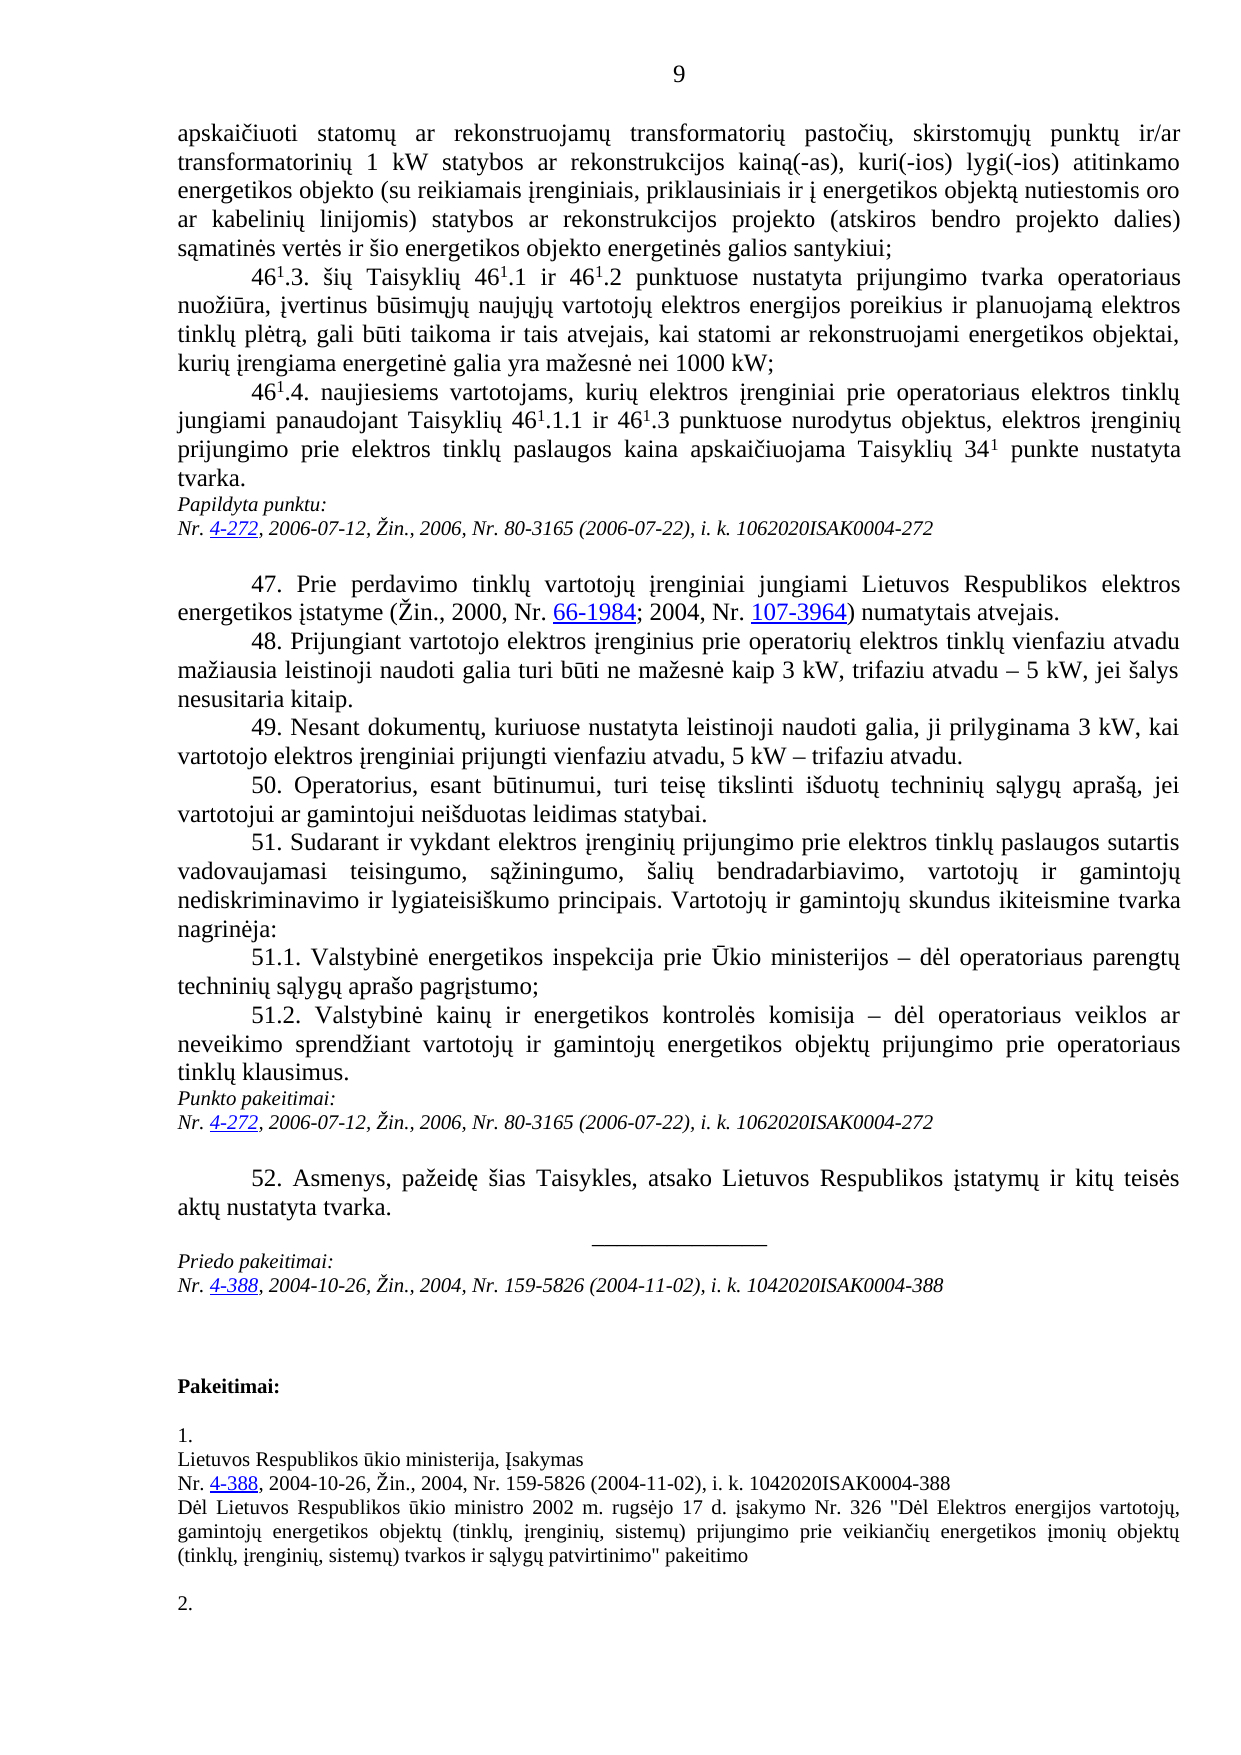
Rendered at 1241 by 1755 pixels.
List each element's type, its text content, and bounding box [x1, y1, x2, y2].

text Nr. 4-388, 2004-10-26, Žin., 2004, Nr. 159-5826 (2004-11-02), i. k. 1042020ISAK0004-388 [177, 1471, 1181, 1495]
text 47. Prie perdavimo tinklų vartotojų įrenginiai jungiami Lietuvos Respublikos elektros energetikos įstatyme (Žin., 2000, Nr. 66-1984; 2004, Nr. 107-3964) numatytais atvejais. [177, 569, 1181, 626]
text Punkto pakeitimai: [177, 1086, 1181, 1110]
text Nr. 4-388, 2004-10-26, Žin., 2004, Nr. 159-5826 (2004-11-02), i. k. 1042020ISAK0004-388 [177, 1273, 1181, 1297]
text ______________ [177, 1221, 1181, 1249]
text apskaičiuoti statomų ar rekonstruojamų transformatorių pastočių, skirstomųjų punktų ir/ar transformatorinių 1 kW statybos ar rekonstrukcijos kainą(-as), kuri(-ios) lygi(-ios) atitinkamo energetikos objekto (su reikiamais įrenginiais, priklausiniais ir į energetikos objektą nutiestomis oro ar kabelinių linijomis) statybos ar rekonstrukcijos projekto (atskiros bendro projekto dalies) sąmatinės vertės ir šio energetikos objekto energetinės galios santykiui; [177, 118, 1181, 262]
text Nr. 4-272, 2006-07-12, Žin., 2006, Nr. 80-3165 (2006-07-22), i. k. 1062020ISAK0004-272 [177, 1110, 1181, 1134]
text Lietuvos Respublikos ūkio ministerija, Įsakymas [177, 1447, 1181, 1471]
text Papildyta punktu: [177, 492, 1181, 516]
text 48. Prijungiant vartotojo elektros įrenginius prie operatorių elektros tinklų vienfaziu atvadu mažiausia leistinoji naudoti galia turi būti ne mažesnė kaip 3 kW, trifaziu atvadu – 5 kW, jei šalys nesusitaria kitaip. [177, 626, 1181, 712]
text 52. Asmenys, pažeidę šias Taisykles, atsako Lietuvos Respublikos įstatymų ir kitų teisės aktų nustatyta tvarka. [177, 1163, 1181, 1221]
text 50. Operatorius, esant būtinumui, turi teisę tikslinti išduotų techninių sąlygų aprašą, jei vartotojui ar gamintojui neišduotas leidimas statybai. [177, 770, 1181, 827]
text 461.3. šių Taisyklių 461.1 ir 461.2 punktuose nustatyta prijungimo tvarka operatoriaus nuožiūra, įvertinus būsimųjų naujųjų vartotojų elektros energijos poreikius ir planuojamą elektros tinklų plėtrą, gali būti taikoma ir tais atvejais, kai statomi ar rekonstruojami energetikos objektai, kurių įrengiama energetinė galia yra mažesnė nei 1000 kW; [177, 262, 1181, 377]
text 51. Sudarant ir vykdant elektros įrenginių prijungimo prie elektros tinklų paslaugos sutartis vadovaujamasi teisingumo, sąžiningumo, šalių bendradarbiavimo, vartotojų ir gamintojų nediskriminavimo ir lygiateisiškumo principais. Vartotojų ir gamintojų skundus ikiteismine tvarka nagrinėja: [177, 827, 1181, 942]
text 1. [177, 1422, 1181, 1447]
text Dėl Lietuvos Respublikos ūkio ministro 2002 m. rugsėjo 17 d. įsakymo Nr. 326 "Dėl Elektros energijos vartotojų, gamintojų energetikos objektų (tinklų, įrenginių, sistemų) prijungimo prie veikiančių energetikos įmonių objektų (tinklų, įrenginių, sistemų) tvarkos ir sąlygų patvirtinimo" pakeitimo [177, 1495, 1181, 1567]
text 2. [177, 1591, 1181, 1615]
text Pakeitimai: [177, 1374, 1181, 1398]
text Nr. 4-272, 2006-07-12, Žin., 2006, Nr. 80-3165 (2006-07-22), i. k. 1062020ISAK0004-272 [177, 516, 1181, 540]
text 51.1. Valstybinė energetikos inspekcija prie Ūkio ministerijos – dėl operatoriaus parengtų techninių sąlygų aprašo pagrįstumo; [177, 942, 1181, 1000]
text Priedo pakeitimai: [177, 1249, 1181, 1273]
text 49. Nesant dokumentų, kuriuose nustatyta leistinoji naudoti galia, ji prilyginama 3 kW, kai vartotojo elektros įrenginiai prijungti vienfaziu atvadu, 5 kW – trifaziu atvadu. [177, 712, 1181, 770]
text 461.4. naujiesiems vartotojams, kurių elektros įrenginiai prie operatoriaus elektros tinklų jungiami panaudojant Taisyklių 461.1.1 ir 461.3 punktuose nurodytus objektus, elektros įrenginių prijungimo prie elektros tinklų paslaugos kaina apskaičiuojama Taisyklių 341 punkte nustatyta tvarka. [177, 377, 1181, 492]
text 51.2. Valstybinė kainų ir energetikos kontrolės komisija – dėl operatoriaus veiklos ar neveikimo sprendžiant vartotojų ir gamintojų energetikos objektų prijungimo prie operatoriaus tinklų klausimus. [177, 1000, 1181, 1086]
